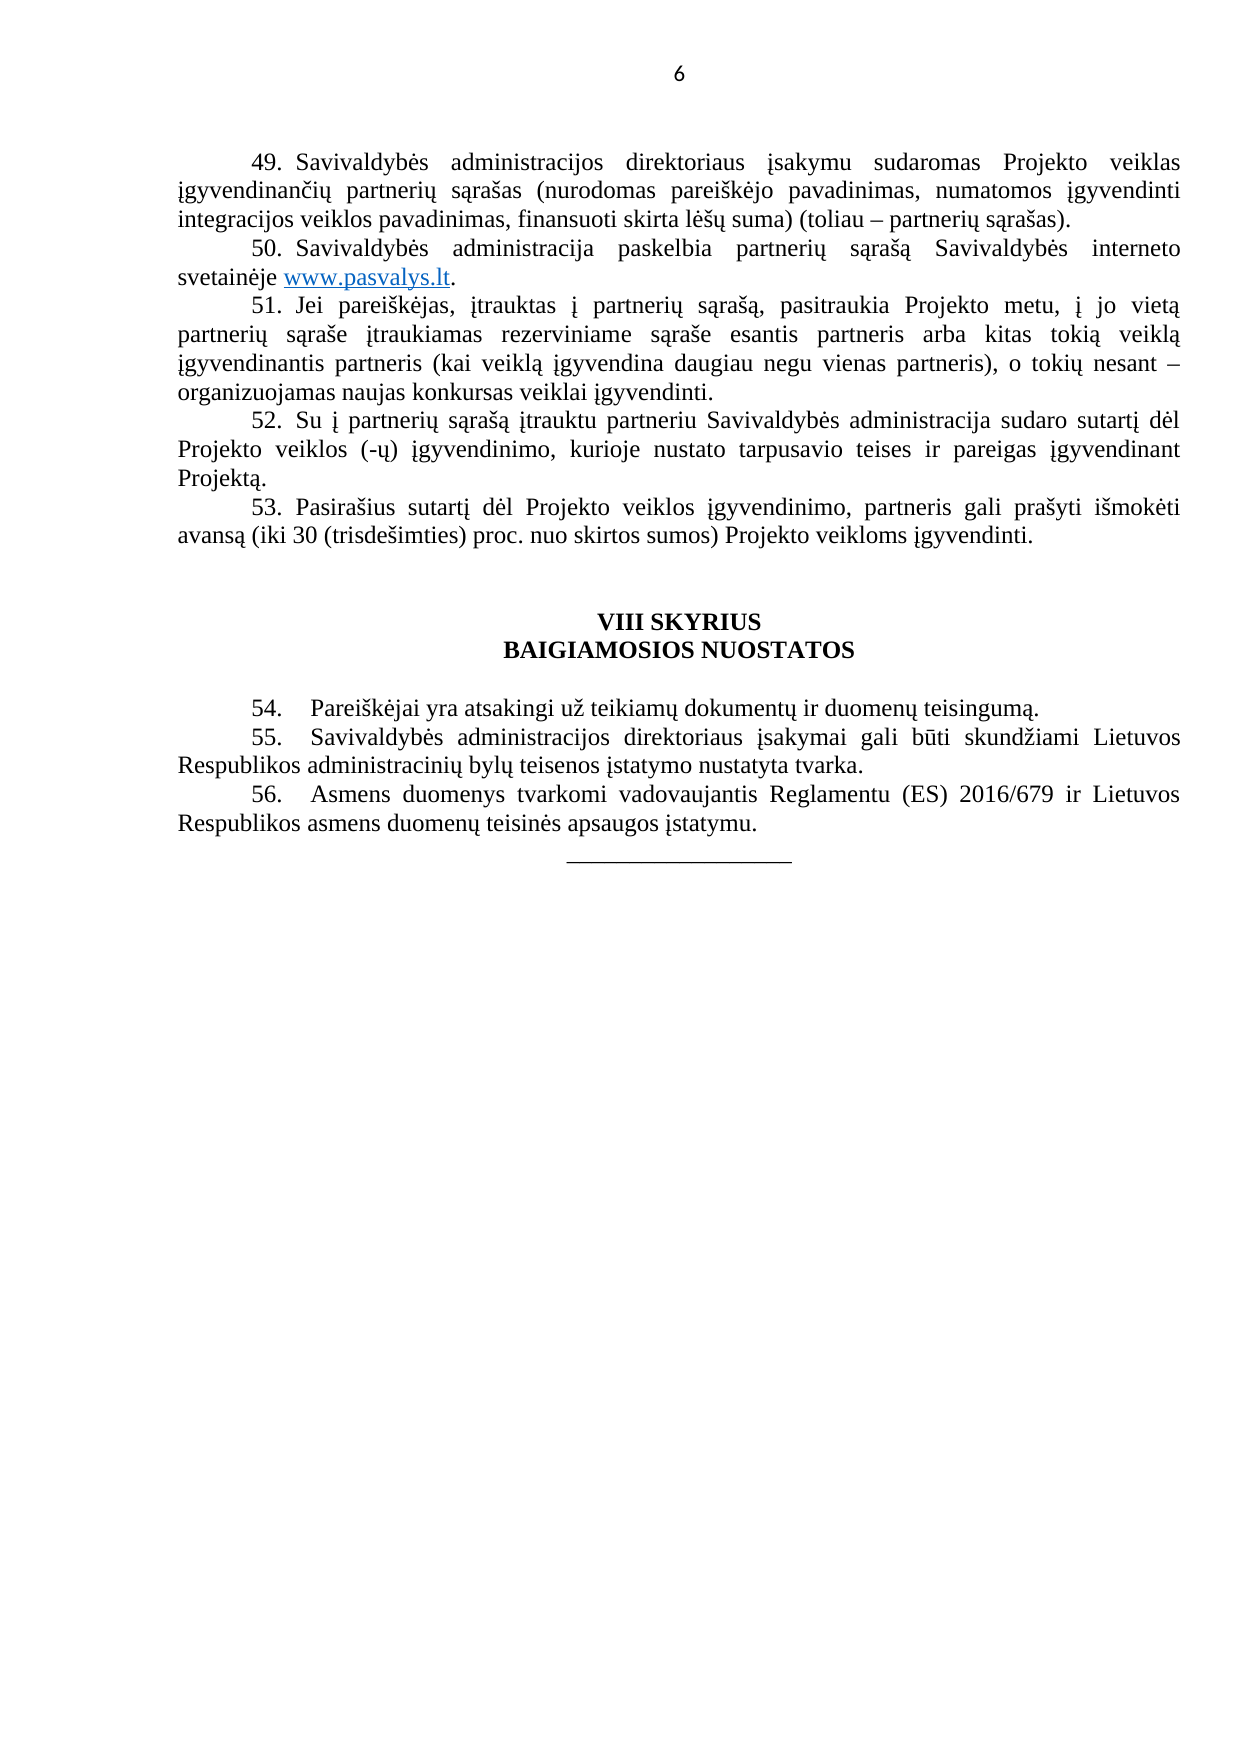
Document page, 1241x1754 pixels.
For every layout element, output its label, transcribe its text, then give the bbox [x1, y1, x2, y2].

text 53. Pasirašius sutartį dėl Projekto veiklos įgyvendinimo, partneris gali prašyti išmokėti avansą (iki 30 (trisdešimties) proc. nuo skirtos sumos) Projekto veikloms įgyvendinti. [177, 492, 1181, 549]
text 51. Jei pareiškėjas, įtrauktas į partnerių sąrašą, pasitraukia Projekto metu, į jo vietą partnerių sąraše įtraukiamas rezerviniame sąraše esantis partneris arba kitas tokią veiklą įgyvendinantis partneris (kai veiklą įgyvendina daugiau negu vienas partneris), o tokių nesant – organizuojamas naujas konkursas veiklai įgyvendinti. [177, 291, 1181, 406]
text 56. Asmens duomenys tvarkomi vadovaujantis Reglamentu (ES) 2016/679 ir Lietuvos Respublikos asmens duomenų teisinės apsaugos įstatymu. [177, 779, 1181, 837]
text VIII SKYRIUS [177, 607, 1181, 636]
text 50. Savivaldybės administracija paskelbia partnerių sąrašą Savivaldybės interneto svetainėje www.pasvalys.lt. [177, 233, 1181, 291]
text __________________ [177, 837, 1181, 866]
text 49. Savivaldybės administracijos direktoriaus įsakymu sudaromas Projekto veiklas įgyvendinančių partnerių sąrašas (nurodomas pareiškėjo pavadinimas, numatomos įgyvendinti integracijos veiklos pavadinimas, finansuoti skirta lėšų suma) (toliau – partnerių sąrašas). [177, 147, 1181, 233]
text 52. Su į partnerių sąrašą įtrauktu partneriu Savivaldybės administracija sudaro sutartį dėl Projekto veiklos (-ų) įgyvendinimo, kurioje nustato tarpusavio teises ir pareigas įgyvendinant Projektą. [177, 406, 1181, 492]
text 54. Pareiškėjai yra atsakingi už teikiamų dokumentų ir duomenų teisingumą. [177, 693, 1181, 722]
text BAIGIAMOSIOS NUOSTATOS [177, 636, 1181, 664]
text 55. Savivaldybės administracijos direktoriaus įsakymai gali būti skundžiami Lietuvos Respublikos administracinių bylų teisenos įstatymo nustatyta tvarka. [177, 722, 1181, 779]
